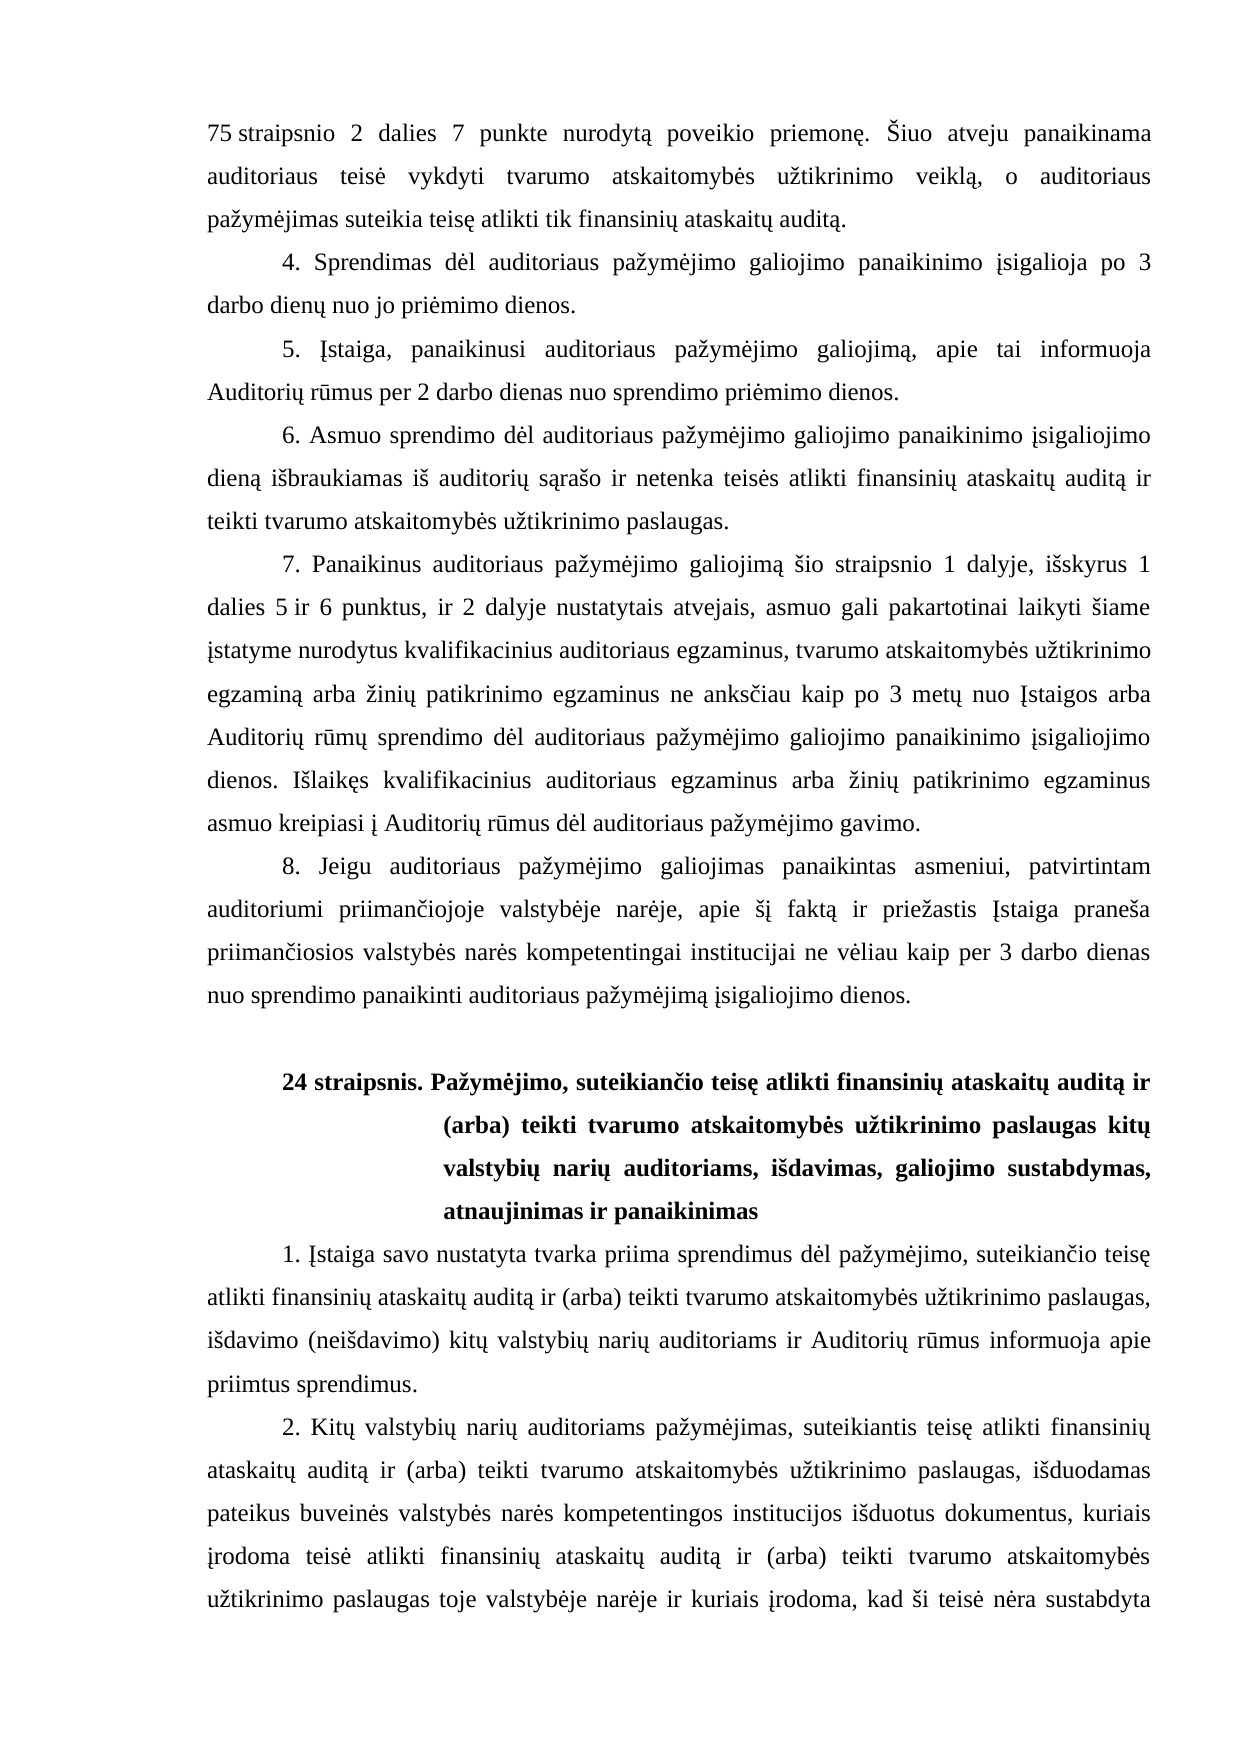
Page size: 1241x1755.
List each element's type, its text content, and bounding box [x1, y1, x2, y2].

text 75 straipsnio 2 dalies 7 punkte nurodytą poveikio priemonę. Šiuo atveju panaikinama auditoriaus teisė vykdyti tvarumo atskaitomybės užtikrinimo veiklą, o auditoriaus pažymėjimas suteikia teisę atlikti tik finansinių ataskaitų auditą. [207, 118, 1152, 233]
text 6. Asmuo sprendimo dėl auditoriaus pažymėjimo galiojimo panaikinimo įsigaliojimo dieną išbraukiamas iš auditorių sąrašo ir netenka teisės atlikti finansinių ataskaitų auditą ir teikti tvarumo atskaitomybės užtikrinimo paslaugas. [207, 420, 1152, 535]
text 4. Sprendimas dėl auditoriaus pažymėjimo galiojimo panaikinimo įsigalioja po 3 darbo dienų nuo jo priėmimo dienos. [207, 247, 1152, 319]
text 24 straipsnis. Pažymėjimo, suteikiančio teisę atlikti finansinių ataskaitų auditą ir (arba) teikti tvarumo atskaitomybės užtikrinimo paslaugas kitų valstybių narių auditoriams, išdavimas, galiojimo sustabdymas, atnaujinimas ir panaikinimas [282, 1067, 1152, 1225]
text 1. Įstaiga savo nustatyta tvarka priima sprendimus dėl pažymėjimo, suteikiančio teisę atlikti finansinių ataskaitų auditą ir (arba) teikti tvarumo atskaitomybės užtikrinimo paslaugas, išdavimo (neišdavimo) kitų valstybių narių auditoriams ir Auditorių rūmus informuoja apie priimtus sprendimus. [207, 1239, 1152, 1397]
text 8. Jeigu auditoriaus pažymėjimo galiojimas panaikintas asmeniui, patvirtintam auditoriumi priimančiojoje valstybėje narėje, apie šį faktą ir priežastis Įstaiga praneša priimančiosios valstybės narės kompetentingai institucijai ne vėliau kaip per 3 darbo dienas nuo sprendimo panaikinti auditoriaus pažymėjimą įsigaliojimo dienos. [207, 851, 1152, 1009]
text 7. Panaikinus auditoriaus pažymėjimo galiojimą šio straipsnio 1 dalyje, išskyrus 1 dalies 5 ir 6 punktus, ir 2 dalyje nustatytais atvejais, asmuo gali pakartotinai laikyti šiame įstatyme nurodytus kvalifikacinius auditoriaus egzaminus, tvarumo atskaitomybės užtikrinimo egzaminą arba žinių patikrinimo egzaminus ne anksčiau kaip po 3 metų nuo Įstaigos arba Auditorių rūmų sprendimo dėl auditoriaus pažymėjimo galiojimo panaikinimo įsigaliojimo dienos. Išlaikęs kvalifikacinius auditoriaus egzaminus arba žinių patikrinimo egzaminus asmuo kreipiasi į Auditorių rūmus dėl auditoriaus pažymėjimo gavimo. [207, 549, 1152, 837]
text 5. Įstaiga, panaikinusi auditoriaus pažymėjimo galiojimą, apie tai informuoja Auditorių rūmus per 2 darbo dienas nuo sprendimo priėmimo dienos. [207, 334, 1152, 406]
text 2. Kitų valstybių narių auditoriams pažymėjimas, suteikiantis teisę atlikti finansinių ataskaitų auditą ir (arba) teikti tvarumo atskaitomybės užtikrinimo paslaugas, išduodamas pateikus buveinės valstybės narės kompetentingos institucijos išduotus dokumentus, kuriais įrodoma teisė atlikti finansinių ataskaitų auditą ir (arba) teikti tvarumo atskaitomybės užtikrinimo paslaugas toje valstybėje narėje ir kuriais įrodoma, kad ši teisė nėra sustabdyta [207, 1412, 1152, 1613]
